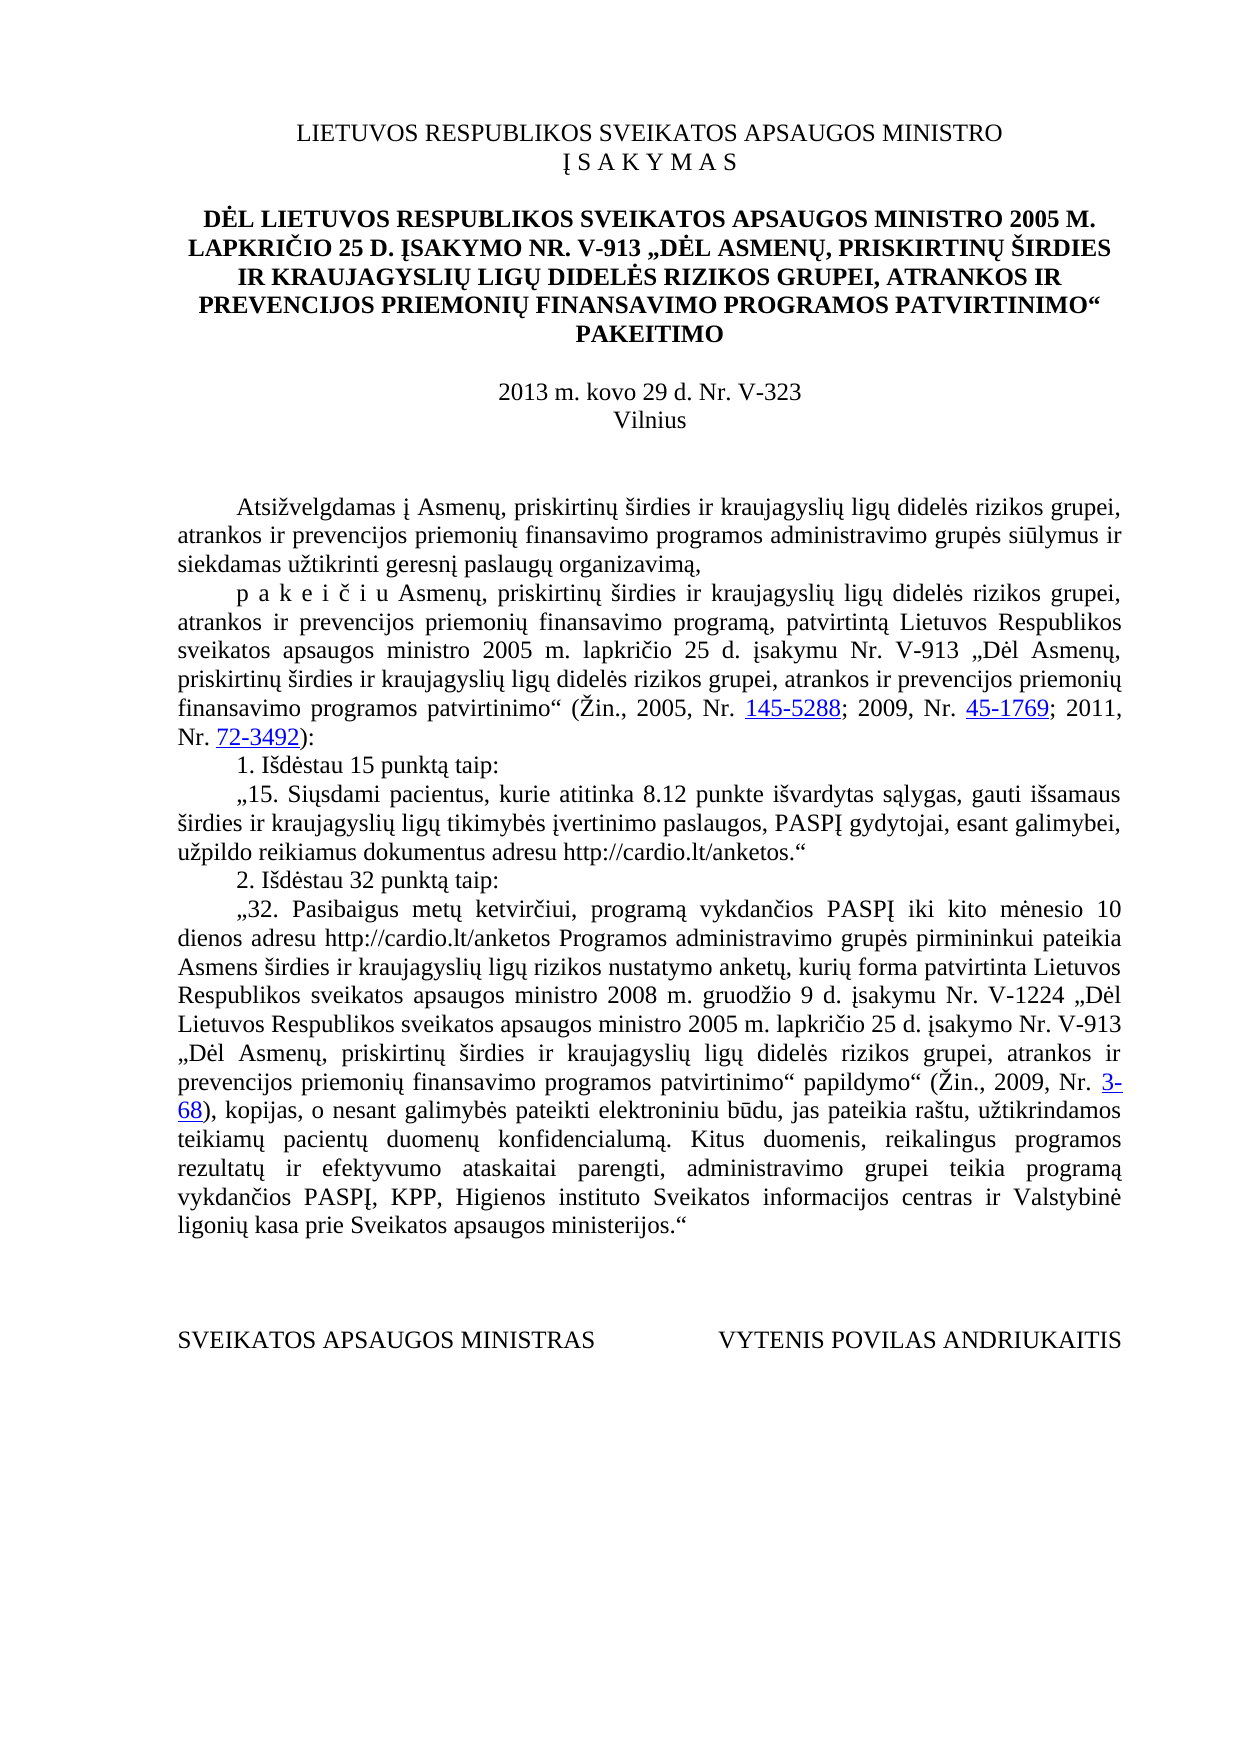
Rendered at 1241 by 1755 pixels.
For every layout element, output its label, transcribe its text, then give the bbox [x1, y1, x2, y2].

text DĖL LIETUVOS RESPUBLIKOS SVEIKATOS APSAUGOS MINISTRO 2005 M. LAPKRIČIO 25 D. ĮSAKYMO NR. V-913 „DĖL ASMENŲ, PRISKIRTINŲ ŠIRDIES IR KRAUJAGYSLIŲ LIGŲ DIDELĖS RIZIKOS GRUPEI, ATRANKOS IR PREVENCIJOS PRIEMONIŲ FINANSAVIMO PROGRAMOS PATVIRTINIMO“ PAKEITIMO [177, 204, 1122, 348]
text „32. Pasibaigus metų ketvirčiui, programą vykdančios PASPĮ iki kito mėnesio 10 dienos adresu http://cardio.lt/anketos Programos administravimo grupės pirmininkui pateikia Asmens širdies ir kraujagyslių ligų rizikos nustatymo anketų, kurių forma patvirtinta Lietuvos Respublikos sveikatos apsaugos ministro 2008 m. gruodžio 9 d. įsakymu Nr. V-1224 „Dėl Lietuvos Respublikos sveikatos apsaugos ministro 2005 m. lapkričio 25 d. įsakymo Nr. V-913 „Dėl Asmenų, priskirtinų širdies ir kraujagyslių ligų didelės rizikos grupei, atrankos ir prevencijos priemonių finansavimo programos patvirtinimo“ papildymo“ (Žin., 2009, Nr. 3-68), kopijas, o nesant galimybės pateikti elektroniniu būdu, jas pateikia raštu, užtikrindamos teikiamų pacientų duomenų konfidencialumą. Kitus duomenis, reikalingus programos rezultatų ir efektyvumo ataskaitai parengti, administravimo grupei teikia programą vykdančios PASPĮ, KPP, Higienos instituto Sveikatos informacijos centras ir Valstybinė ligonių kasa prie Sveikatos apsaugos ministerijos.“ [177, 894, 1122, 1239]
text Vilnius [177, 406, 1122, 434]
text LIETUVOS RESPUBLIKOS SVEIKATOS APSAUGOS MINISTRO [177, 118, 1122, 147]
text 1. Išdėstau 15 punktą taip: [177, 751, 1122, 779]
text „15. Siųsdami pacientus, kurie atitinka 8.12 punkte išvardytas sąlygas, gauti išsamaus širdies ir kraujagyslių ligų tikimybės įvertinimo paslaugos, PASPĮ gydytojai, esant galimybei, užpildo reikiamus dokumentus adresu http://cardio.lt/anketos.“ [177, 779, 1122, 866]
text 2. Išdėstau 32 punktą taip: [177, 866, 1122, 894]
text Atsižvelgdamas į Asmenų, priskirtinų širdies ir kraujagyslių ligų didelės rizikos grupei, atrankos ir prevencijos priemonių finansavimo programos administravimo grupės siūlymus ir siekdamas užtikrinti geresnį paslaugų organizavimą, [177, 492, 1122, 578]
text SVEIKATOS APSAUGOS MINISTRAS VYTENIS POVILAS ANDRIUKAITIS [177, 1326, 1122, 1354]
text Į S A K Y M A S [177, 147, 1122, 176]
text p a k e i č i u Asmenų, priskirtinų širdies ir kraujagyslių ligų didelės rizikos grupei, atrankos ir prevencijos priemonių finansavimo programą, patvirtintą Lietuvos Respublikos sveikatos apsaugos ministro 2005 m. lapkričio 25 d. įsakymu Nr. V-913 „Dėl Asmenų, priskirtinų širdies ir kraujagyslių ligų didelės rizikos grupei, atrankos ir prevencijos priemonių finansavimo programos patvirtinimo“ (Žin., 2005, Nr. 145-5288; 2009, Nr. 45-1769; 2011, Nr. 72-3492): [177, 578, 1122, 751]
text 2013 m. kovo 29 d. Nr. V-323 [177, 377, 1122, 406]
